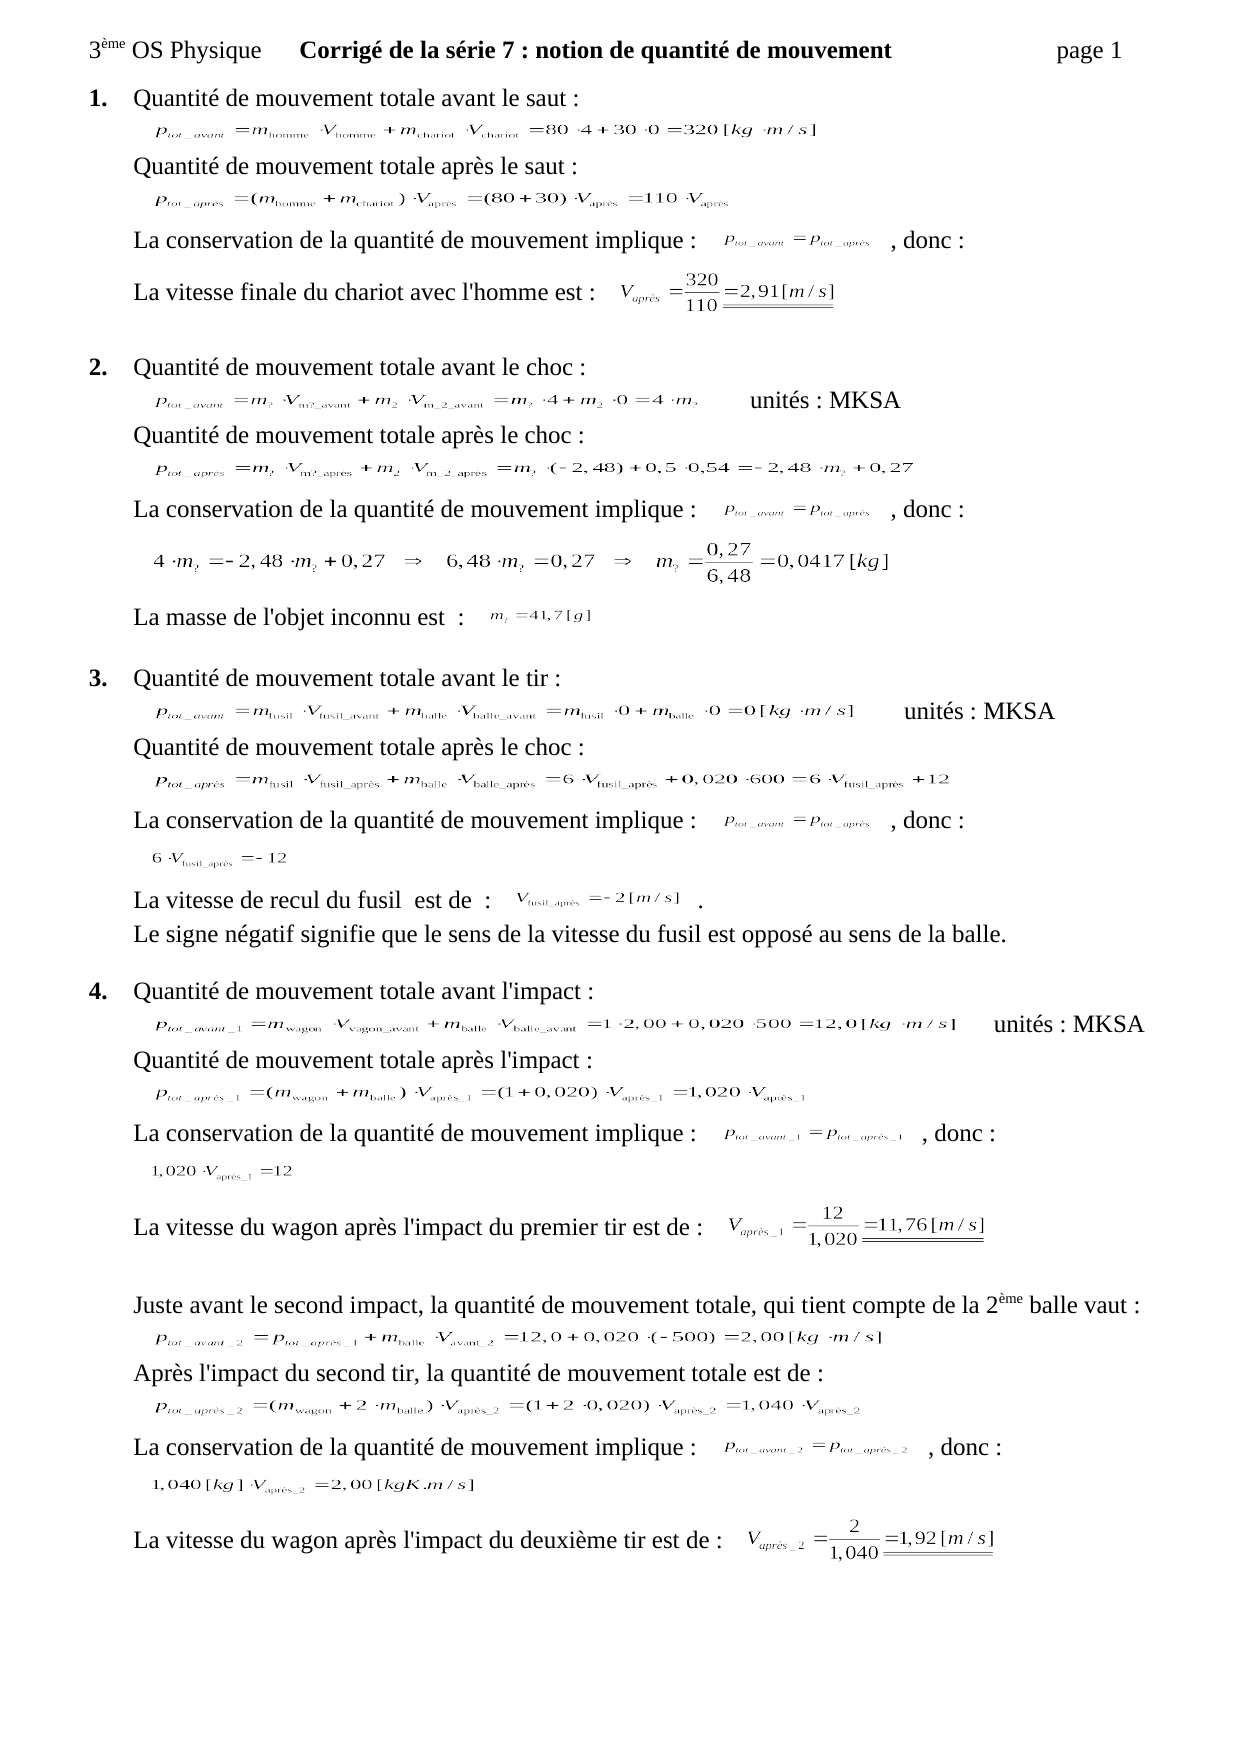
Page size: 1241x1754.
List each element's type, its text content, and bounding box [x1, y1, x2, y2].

text La vitesse de recul du fusil est de : . [133, 879, 1151, 919]
text 2. Quantité de mouvement totale avant le choc : unités : MKSA [89, 352, 1151, 421]
text La vitesse du wagon après l'impact du deuxième tir est de : [133, 1506, 1151, 1574]
text La masse de l'objet inconnu est : [133, 597, 1151, 635]
text Après l'impact du second tir, la quantité de mouvement totale est de : [133, 1358, 1151, 1426]
text Quantité de mouvement totale après le saut : [89, 151, 1151, 219]
text Le signe négatif signifie que le sens de la vitesse du fusil est opposé au sens de la balle. [133, 919, 1151, 948]
text La conservation de la quantité de mouvement implique : , donc : [133, 800, 1151, 840]
text Quantité de mouvement totale après le choc : [89, 732, 1151, 800]
text 1. Quantité de mouvement totale avant le saut : [89, 83, 1151, 151]
text La vitesse finale du chariot avec l'homme est : [133, 259, 1151, 323]
text La vitesse du wagon après l'impact du premier tir est de : [133, 1192, 1151, 1261]
text Quantité de mouvement totale après l'impact : [89, 1045, 1151, 1113]
text La conservation de la quantité de mouvement implique : , donc : [133, 219, 1151, 259]
text La conservation de la quantité de mouvement implique : , donc : [133, 489, 1151, 528]
text 4. Quantité de mouvement totale avant l'impact : unités : MKSA [89, 976, 1151, 1045]
text Juste avant le second impact, la quantité de mouvement totale, qui tient compte de la 2ème balle vaut : [133, 1290, 1151, 1318]
text La conservation de la quantité de mouvement implique : , donc : [133, 1426, 1151, 1466]
text Quantité de mouvement totale après le choc : [89, 421, 1151, 489]
text La conservation de la quantité de mouvement implique : , donc : [133, 1113, 1151, 1153]
text 3. Quantité de mouvement totale avant le tir : unités : MKSA [89, 663, 1151, 732]
